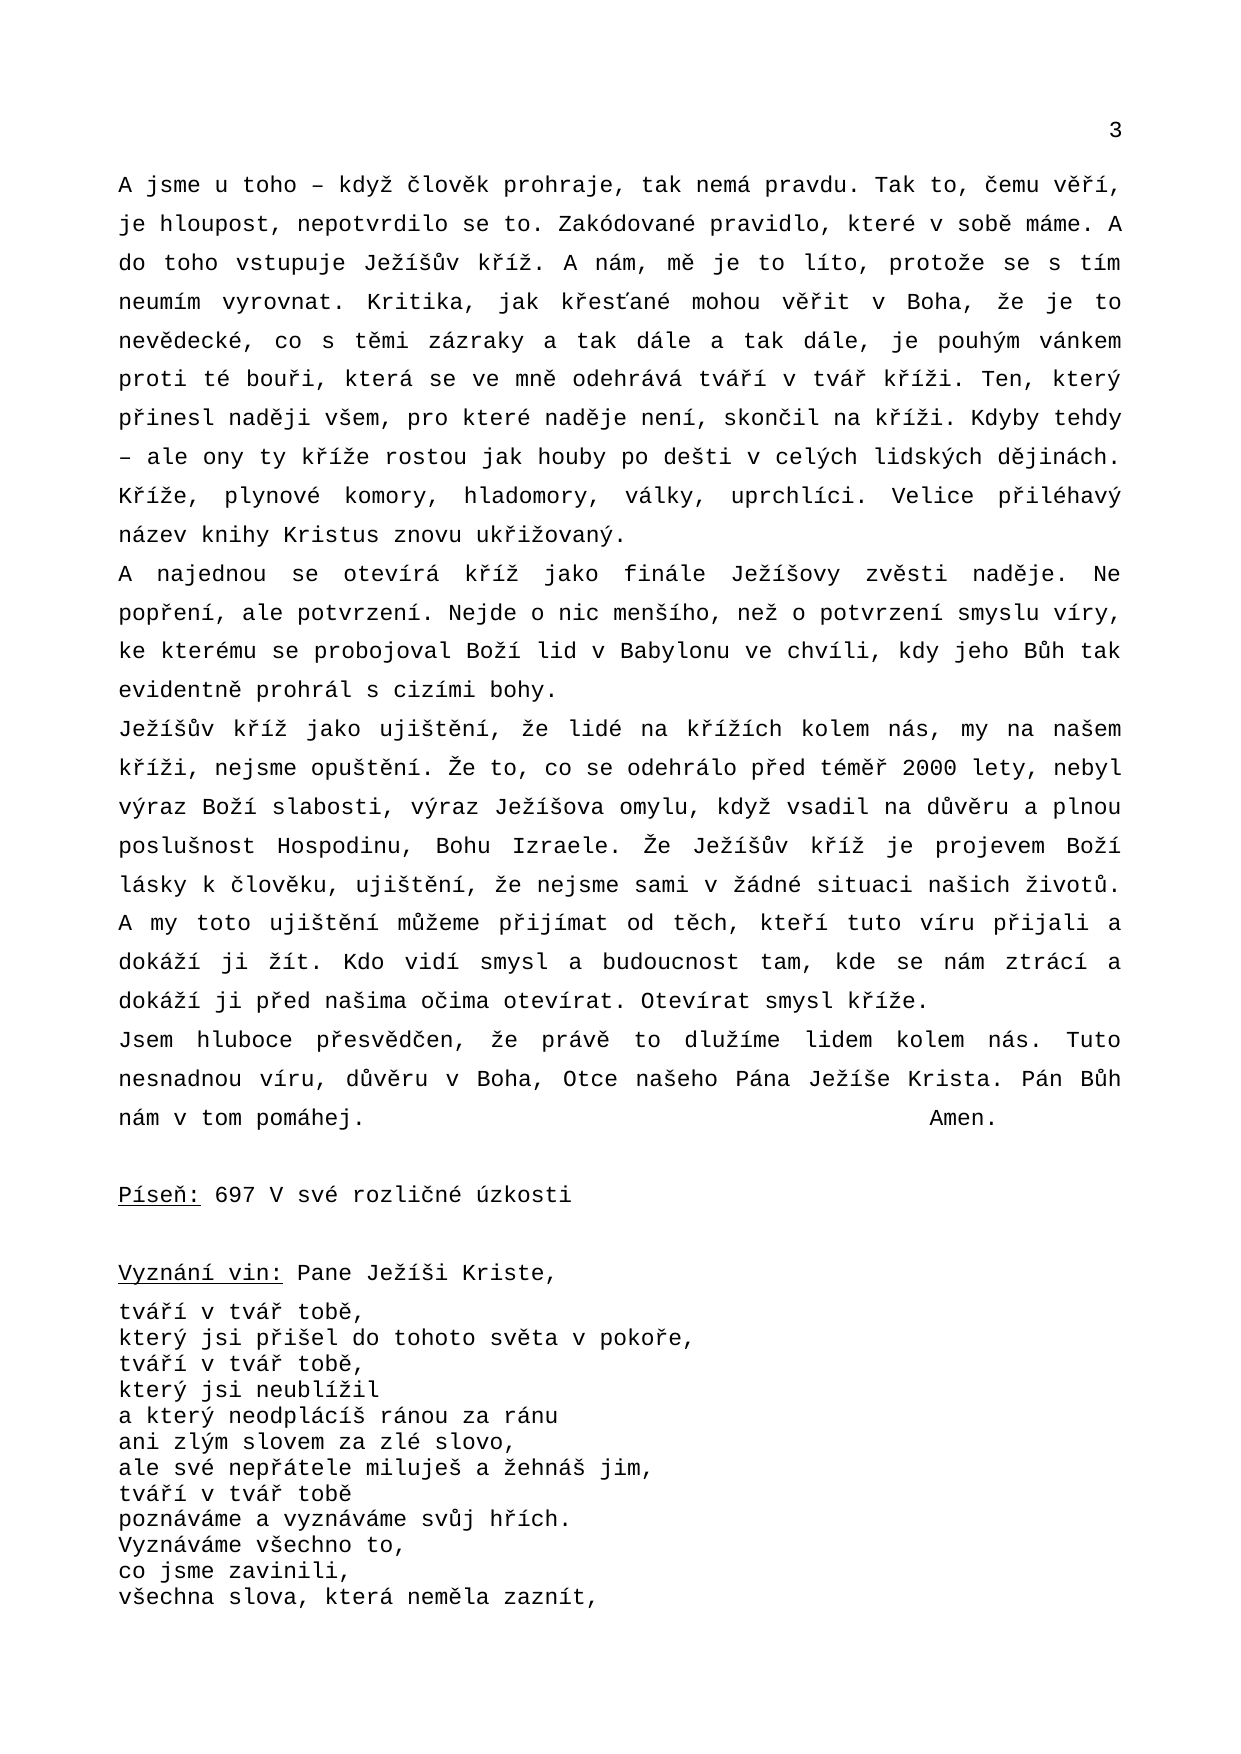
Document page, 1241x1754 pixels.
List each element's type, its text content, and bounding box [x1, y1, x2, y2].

text poznáváme a vyznáváme svůj hřích. [118, 1508, 1122, 1534]
text Jsem hluboce přesvědčen, že právě to dlužíme lidem kolem nás. Tuto nesnadnou víru, důvěru v Boha, Otce našeho Pána Ježíše Krista. Pán Bůh nám v tom pomáhej. Amen. [118, 1028, 1122, 1132]
text Vyznání vin: Pane Ježíši Kriste, [118, 1261, 1122, 1287]
text tváří v tvář tobě, [118, 1352, 1122, 1378]
text A jsme u toho – když člověk prohraje, tak nemá pravdu. Tak to, čemu věří, je hloupost, nepotvrdilo se to. Zakódované pravidlo, které v sobě máme. A do toho vstupuje Ježíšův kříž. A nám, mě je to líto, protože se s tím neumím vyrovnat. Kritika, jak křesťané mohou věřit v Boha, že je to nevědecké, co s těmi zázraky a tak dále a tak dále, je pouhým vánkem proti té bouři, která se ve mně odehrává tváří v tvář kříži. Ten, který přinesl naději všem, pro které naděje není, skončil na kříži. Kdyby tehdy – ale ony ty kříže rostou jak houby po dešti v celých lidských dějinách. Kříže, plynové komory, hladomory, války, uprchlíci. Velice přiléhavý název knihy Kristus znovu ukřižovaný. [118, 173, 1122, 549]
text všechna slova, která neměla zaznít, [118, 1586, 1122, 1612]
text ani zlým slovem za zlé slovo, [118, 1430, 1122, 1456]
text co jsme zavinili, [118, 1560, 1122, 1586]
text a který neodplácíš ránou za ránu [118, 1404, 1122, 1430]
text který jsi přišel do tohoto světa v pokoře, [118, 1326, 1122, 1352]
text Vyznáváme všechno to, [118, 1534, 1122, 1560]
text který jsi neublížil [118, 1378, 1122, 1404]
text A najednou se otevírá kříž jako finále Ježíšovy zvěsti naděje. Ne popření, ale potvrzení. Nejde o nic menšího, než o potvrzení smyslu víry, ke kterému se probojoval Boží lid v Babylonu ve chvíli, kdy jeho Bůh tak evidentně prohrál s cizími bohy. [118, 562, 1122, 704]
text tváří v tvář tobě [118, 1482, 1122, 1508]
text ale své nepřátele miluješ a žehnáš jim, [118, 1456, 1122, 1482]
text tváří v tvář tobě, [118, 1300, 1122, 1326]
text Ježíšův kříž jako ujištění, že lidé na křížích kolem nás, my na našem kříži, nejsme opuštění. Že to, co se odehrálo před téměř 2000 lety, nebyl výraz Boží slabosti, výraz Ježíšova omylu, když vsadil na důvěru a plnou poslušnost Hospodinu, Bohu Izraele. Že Ježíšův kříž je projevem Boží lásky k člověku, ujištění, že nejsme sami v žádné situaci našich životů. A my toto ujištění můžeme přijímat od těch, kteří tuto víru přijali a dokáží ji žít. Kdo vidí smysl a budoucnost tam, kde se nám ztrácí a dokáží ji před našima očima otevírat. Otevírat smysl kříže. [118, 717, 1122, 1015]
text Píseň: 697 V své rozličné úzkosti [118, 1184, 1122, 1210]
